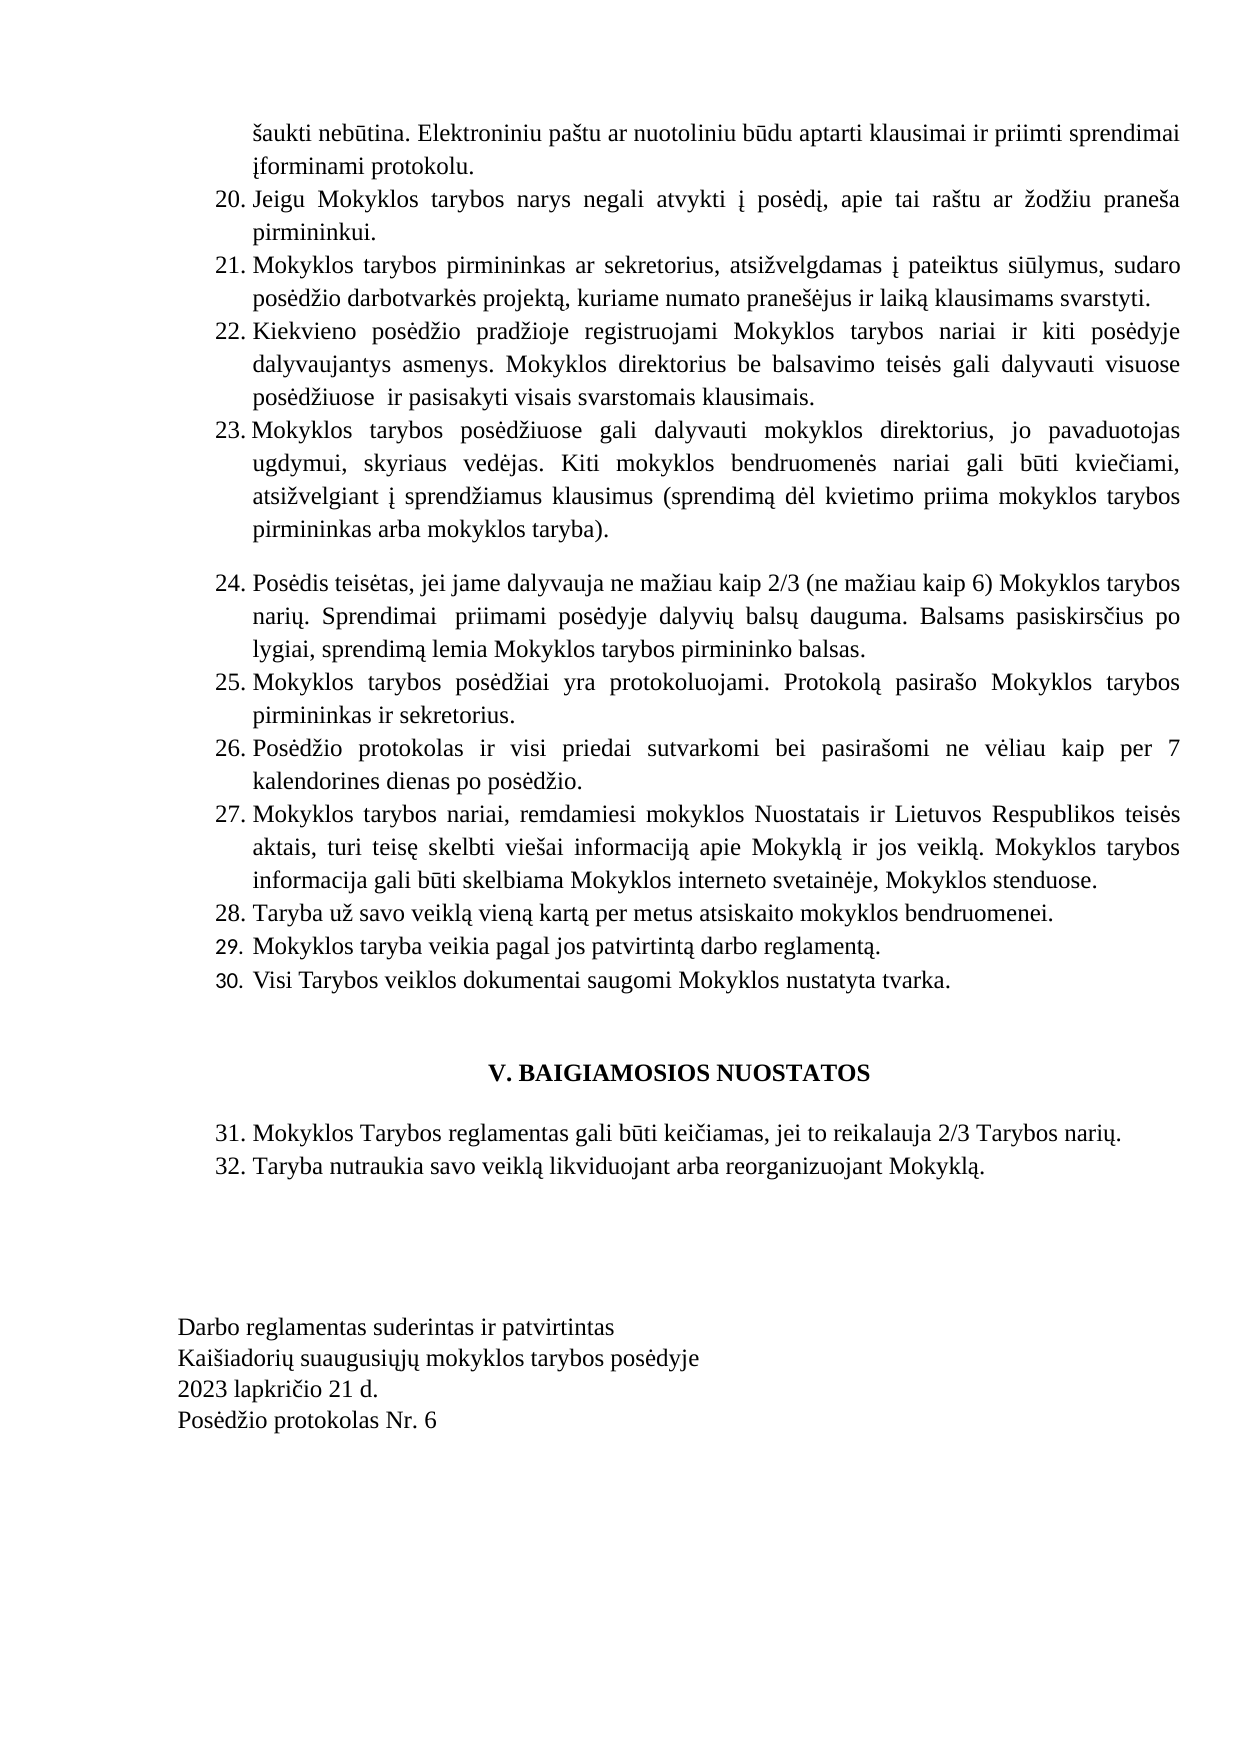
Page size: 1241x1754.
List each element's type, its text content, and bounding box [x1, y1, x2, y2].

text Posėdžio protokolas Nr. 6 [177, 1403, 1181, 1434]
list Taryba nutraukia savo veiklą likviduojant arba reorganizuojant Mokyklą. [215, 1151, 1181, 1180]
list Posėdis teisėtas, jei jame dalyvauja ne mažiau kaip 2/3 (ne mažiau kaip 6) Mokyklos tarybos narių. Sprendimai priimami posėdyje dalyvių balsų dauguma. Balsams pasiskirsčius po lygiai, sprendimą lemia Mokyklos tarybos pirmininko balsas. [215, 568, 1181, 663]
list Jeigu Mokyklos tarybos narys negali atvykti į posėdį, apie tai raštu ar žodžiu praneša pirmininkui. [215, 184, 1181, 246]
text 2023 lapkričio 21 d. [177, 1372, 1181, 1403]
list Mokyklos tarybos posėdžiai yra protokoluojami. Protokolą pasirašo Mokyklos tarybos pirmininkas ir sekretorius. [215, 667, 1181, 729]
text V. BAIGIAMOSIOS NUOSTATOS [177, 1058, 1181, 1087]
list šaukti nebūtina. Elektroniniu paštu ar nuotoliniu būdu aptarti klausimai ir priimti sprendimai įforminami protokolu. [215, 118, 1181, 180]
list Mokyklos tarybos nariai, remdamiesi mokyklos Nuostatais ir Lietuvos Respublikos teisės aktais, turi teisę skelbti viešai informaciją apie Mokyklą ir jos veiklą. Mokyklos tarybos informacija gali būti skelbiama Mokyklos interneto svetainėje, Mokyklos stenduose. [215, 799, 1181, 894]
list Kiekvieno posėdžio pradžioje registruojami Mokyklos tarybos nariai ir kiti posėdyje dalyvaujantys asmenys. Mokyklos direktorius be balsavimo teisės gali dalyvauti visuose posėdžiuose ir pasisakyti visais svarstomais klausimais. [215, 316, 1181, 411]
list Mokyklos taryba veikia pagal jos patvirtintą darbo reglamentą. [215, 931, 1181, 961]
list Mokyklos tarybos posėdžiuose gali dalyvauti mokyklos direktorius, jo pavaduotojas ugdymui, skyriaus vedėjas. Kiti mokyklos bendruomenės nariai gali būti kviečiami, atsižvelgiant į sprendžiamus klausimus (sprendimą dėl kvietimo priima mokyklos tarybos pirmininkas arba mokyklos taryba). [215, 415, 1181, 543]
list Mokyklos Tarybos reglamentas gali būti keičiamas, jei to reikalauja 2/3 Tarybos narių. [215, 1118, 1181, 1147]
list Taryba už savo veiklą vieną kartą per metus atsiskaito mokyklos bendruomenei. [215, 898, 1181, 927]
list Visi Tarybos veiklos dokumentai saugomi Mokyklos nustatyta tvarka. [215, 965, 1181, 994]
list Mokyklos tarybos pirmininkas ar sekretorius, atsižvelgdamas į pateiktus siūlymus, sudaro posėdžio darbotvarkės projektą, kuriame numato pranešėjus ir laiką klausimams svarstyti. [215, 250, 1181, 312]
text Kaišiadorių suaugusiųjų mokyklos tarybos posėdyje [177, 1340, 1181, 1372]
text Darbo reglamentas suderintas ir patvirtintas [177, 1309, 1181, 1340]
list Posėdžio protokolas ir visi priedai sutvarkomi bei pasirašomi ne vėliau kaip per 7 kalendorines dienas po posėdžio. [215, 733, 1181, 795]
